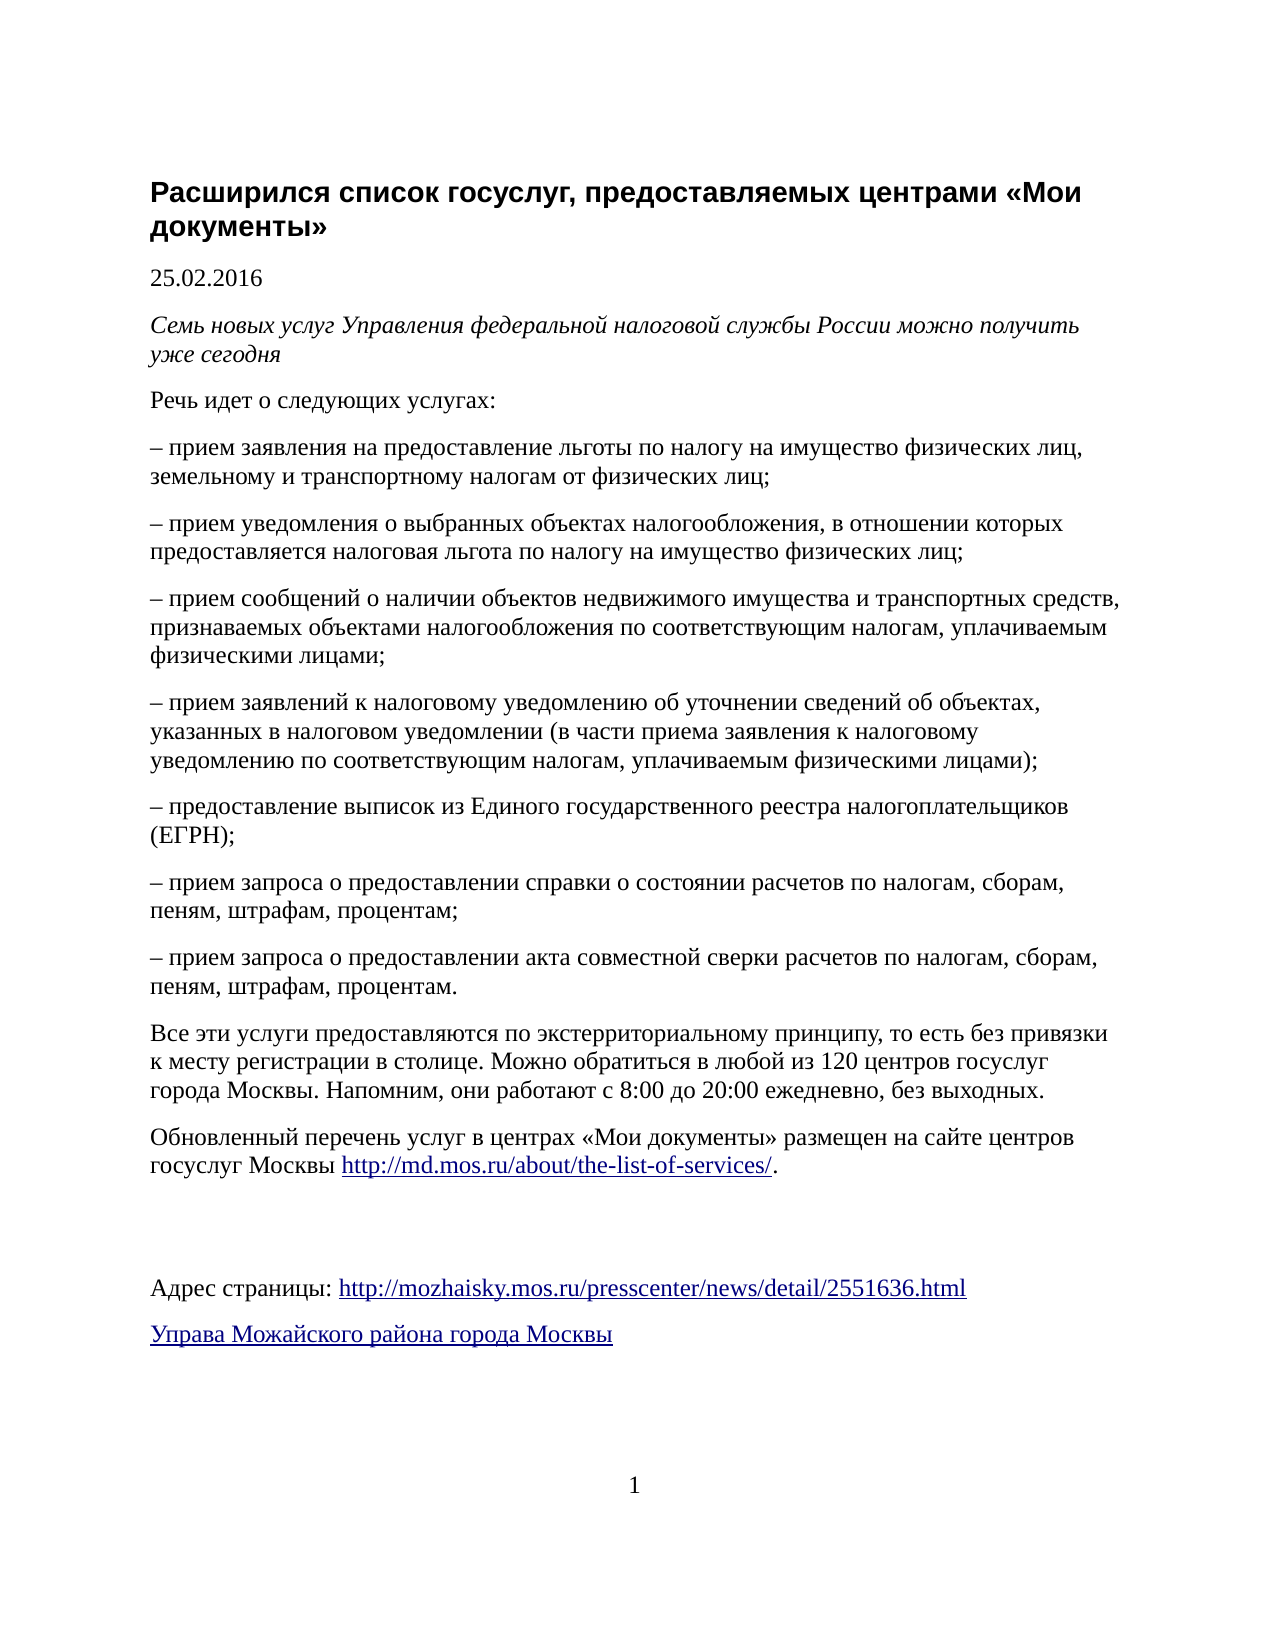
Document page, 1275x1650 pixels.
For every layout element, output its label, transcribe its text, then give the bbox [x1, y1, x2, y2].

text – прием запроса о предоставлении справки о состоянии расчетов по налогам, сборам, пеням, штрафам, процентам; [150, 867, 1125, 924]
text – предоставление выписок из Единого государственного реестра налогоплательщиков (ЕГРН); [150, 791, 1125, 849]
subtitle Расширился список госуслуг, предоставляемых центрами «Мои документы» [150, 175, 1125, 242]
text Управа Можайского района города Москвы [150, 1319, 1125, 1348]
text Речь идет о следующих услугах: [150, 386, 1125, 414]
text Адрес страницы: http://mozhaisky.mos.ru/presscenter/news/detail/2551636.html [150, 1273, 1125, 1301]
text Все эти услуги предоставляются по экстерриториальному принципу, то есть без привязки к месту регистрации в столице. Можно обратиться в любой из 120 центров госуслуг города Москвы. Напомним, они работают с 8:00 до 20:00 ежедневно, без выходных. [150, 1018, 1125, 1104]
text 25.02.2016 [150, 263, 1125, 292]
text – прием запроса о предоставлении акта совместной сверки расчетов по налогам, сборам, пеням, штрафам, процентам. [150, 942, 1125, 1000]
text – прием заявлений к налоговому уведомлению об уточнении сведений об объектах, указанных в налоговом уведомлении (в части приема заявления к налоговому уведомлению по соответствующим налогам, уплачиваемым физическими лицами); [150, 687, 1125, 773]
text Обновленный перечень услуг в центрах «Мои документы» размещен на сайте центров госуслуг Москвы http://md.mos.ru/about/the-list-of-services/. [150, 1122, 1125, 1179]
text – прием заявления на предоставление льготы по налогу на имущество физических лиц, земельному и транспортному налогам от физических лиц; [150, 432, 1125, 490]
text – прием сообщений о наличии объектов недвижимого имущества и транспортных средств, признаваемых объектами налогообложения по соответствующим налогам, уплачиваемым физическими лицами; [150, 583, 1125, 669]
text – прием уведомления о выбранных объектах налогообложения, в отношении которых предоставляется налоговая льгота по налогу на имущество физических лиц; [150, 508, 1125, 565]
text Семь новых услуг Управления федеральной налоговой службы России можно получить уже сегодня [150, 310, 1125, 368]
